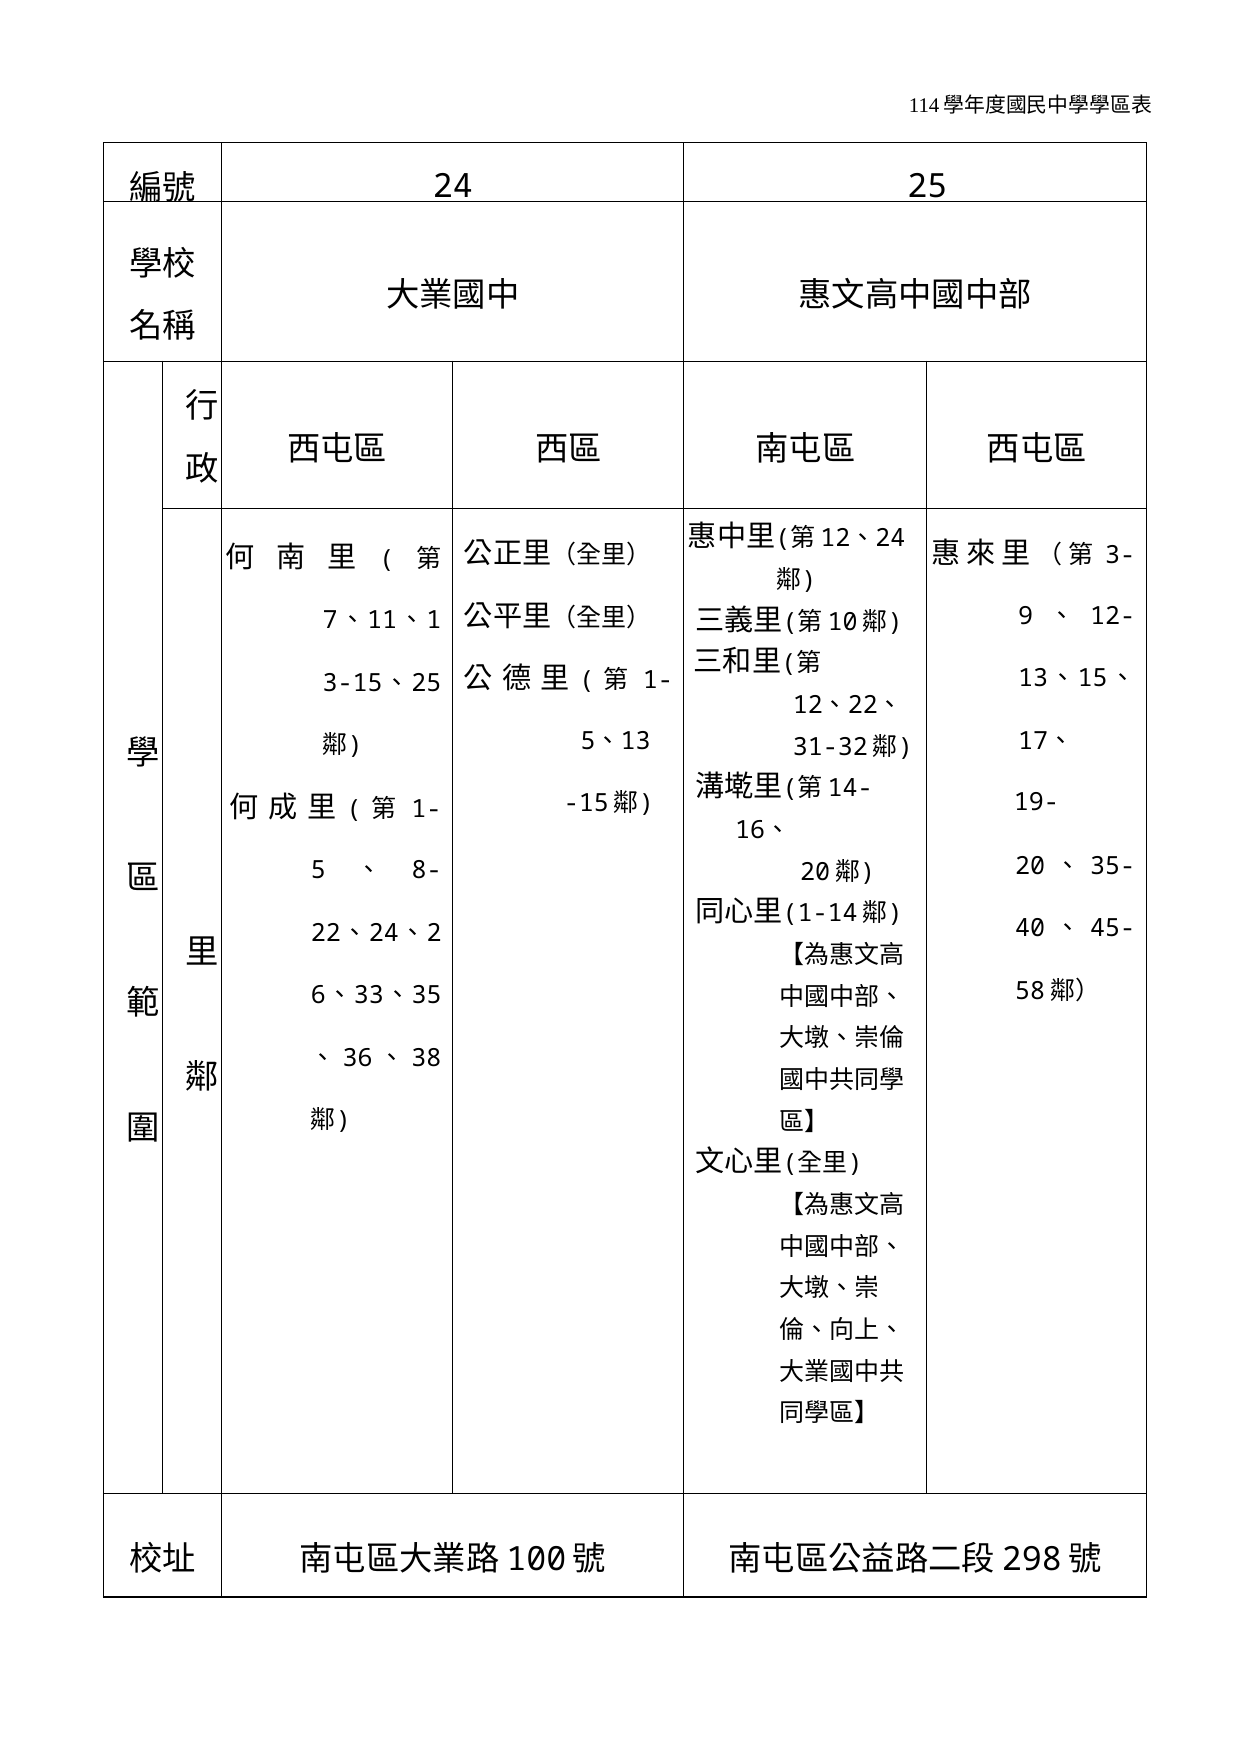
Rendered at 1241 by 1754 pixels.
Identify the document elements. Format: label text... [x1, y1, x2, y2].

table_cell 南屯區公益路二段298號 [684, 1494, 1146, 1596]
table_cell 惠文高中國中部 [684, 202, 1146, 361]
table_header 24 [222, 143, 683, 201]
table_cell 學校名稱 [104, 202, 221, 361]
table_cell 校址 [104, 1494, 221, 1596]
table_cell 公正里（全里） 公平里（全里） 公德里(第1-5、13 -15鄰) [453, 509, 683, 1493]
table_cell 行政區 [163, 362, 221, 508]
table_cell 大業國中 [222, 202, 683, 361]
table_cell 惠中里(第12、24鄰) 三義里(第10鄰) 三和里(第12、22、31-32鄰) 溝墘里(第14-16、 20鄰) 同心里(1-14鄰) 【為惠文高中國中部、大墩、崇倫國中共同學區】 文心里(全里) 【為惠文高中國中部、大墩、崇倫、向上、大業國中共同學區】 [684, 509, 926, 1493]
table_cell 西屯區 [222, 362, 452, 508]
table_cell 西區 [453, 362, 683, 508]
table_cell 學 區 範 圍 [104, 362, 162, 1493]
table_cell 何南里(第7、11、13-15、25鄰) 何成里(第1-5、8-22、24、26、33、35、36、38鄰) [222, 509, 452, 1493]
table_cell 南屯區 [684, 362, 926, 508]
table_header 25 [684, 143, 1146, 201]
table_cell 里 鄰 [163, 509, 221, 1493]
table_header 編號 [104, 143, 221, 201]
table_cell 西屯區 [927, 362, 1146, 508]
table_cell 惠來里（第3-9、12-13、15、17、 19-20、35-40、45-58鄰） [927, 509, 1146, 1493]
table_cell 南屯區大業路100號 [222, 1494, 683, 1596]
